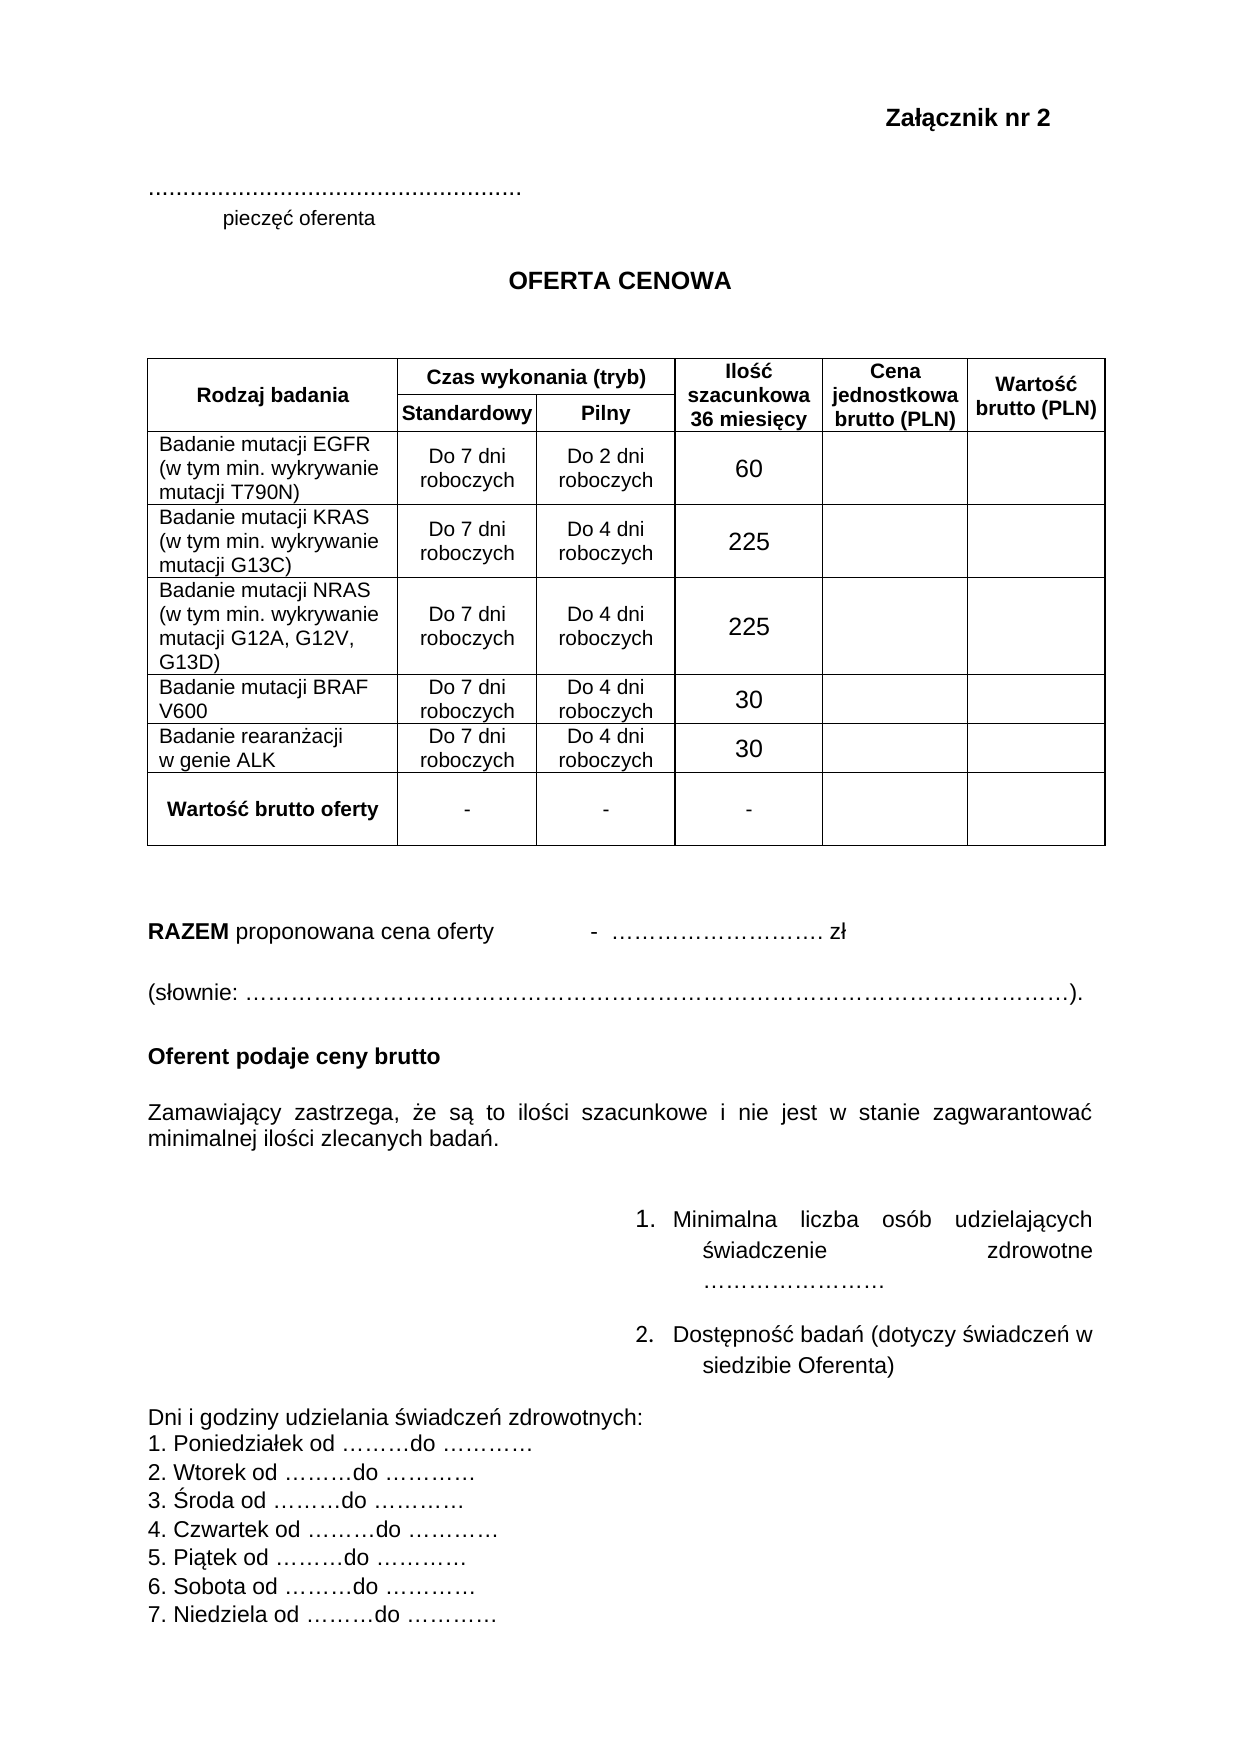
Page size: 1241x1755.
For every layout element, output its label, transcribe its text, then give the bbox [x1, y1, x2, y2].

table_cell Badanie mutacji KRAS (w tym min. wykrywanie mutacji G13C) [148, 505, 397, 577]
table_cell [968, 773, 1104, 845]
list Dostępność badań (dotyczy świadczeń w siedzibie Oferenta) [635, 1318, 1093, 1379]
table_cell 225 [676, 578, 822, 674]
table_cell Do 2 dni roboczych [537, 432, 674, 504]
table_cell Badanie mutacji BRAF V600 [148, 675, 397, 723]
text 2. Wtorek od ………do ………… [148, 1458, 1093, 1485]
table_cell [968, 432, 1104, 504]
text Dni i godziny udzielania świadczeń zdrowotnych: [148, 1403, 1093, 1430]
table_cell 30 [676, 675, 822, 723]
table_cell - [398, 773, 536, 845]
text (słownie: ………………………………………………………………………………………………). [148, 979, 1093, 1005]
table_cell [823, 505, 967, 577]
text 5. Piątek od ………do ………… [148, 1544, 1093, 1570]
table_cell Standardowy [398, 395, 536, 431]
table_header Ilość szacunkowa 36 miesięcy [676, 359, 822, 431]
table_cell [823, 432, 967, 504]
table_cell [968, 505, 1104, 577]
list Minimalna liczba osób udzielających świadczenie zdrowotne …………………… [635, 1204, 1093, 1293]
table_cell Badanie mutacji NRAS (w tym min. wykrywanie mutacji G12A, G12V, G13D) [148, 578, 397, 674]
table_cell Pilny [537, 395, 674, 431]
table_header Rodzaj badania [148, 359, 397, 431]
text Załącznik nr 2 [811, 103, 1093, 132]
table_header Czas wykonania (tryb) [398, 359, 674, 394]
table_cell 225 [676, 505, 822, 577]
table_cell [968, 724, 1104, 772]
table_cell Do 4 dni roboczych [537, 578, 674, 674]
text 6. Sobota od ………do ………… [148, 1573, 1093, 1599]
text pieczęć oferenta [148, 206, 1093, 230]
table_cell Do 7 dni roboczych [398, 675, 536, 723]
table_cell Do 7 dni roboczych [398, 724, 536, 772]
text 3. Środa od ………do ………… [148, 1487, 1093, 1513]
table_cell [968, 675, 1104, 723]
table_cell [968, 578, 1104, 674]
table_cell [823, 578, 967, 674]
table_header Cena jednostkowa brutto (PLN) [823, 359, 967, 431]
table_cell Do 7 dni roboczych [398, 505, 536, 577]
text 7. Niedziela od ………do ………… [148, 1601, 1093, 1627]
table_cell Wartość brutto oferty [148, 773, 397, 845]
table_cell - [537, 773, 674, 845]
table_cell Badanie rearanżacji w genie ALK [148, 724, 397, 772]
table_cell Do 4 dni roboczych [537, 505, 674, 577]
table_cell Do 4 dni roboczych [537, 675, 674, 723]
table_cell [823, 773, 967, 845]
table_cell Badanie mutacji EGFR (w tym min. wykrywanie mutacji T790N) [148, 432, 397, 504]
text Oferent podaje ceny brutto [148, 1043, 1093, 1069]
table_cell [823, 724, 967, 772]
table_cell [823, 675, 967, 723]
table_cell Do 7 dni roboczych [398, 578, 536, 674]
text OFERTA CENOWA [148, 266, 1093, 294]
table_cell 60 [676, 432, 822, 504]
text ...................................................... [148, 171, 1093, 200]
table_header Wartość brutto (PLN) [968, 359, 1104, 431]
table_cell 30 [676, 724, 822, 772]
table_cell - [676, 773, 822, 845]
table_cell Do 7 dni roboczych [398, 432, 536, 504]
table_cell Do 4 dni roboczych [537, 724, 674, 772]
text 1. Poniedziałek od ………do ………… [148, 1430, 1093, 1456]
text Zamawiający zastrzega, że są to ilości szacunkowe i nie jest w stanie zagwarantować minimalnej ilości zlecanych badań. [148, 1099, 1093, 1152]
text RAZEM proponowana cena oferty - ………………………. zł [148, 918, 1093, 973]
text 4. Czwartek od ………do ………… [148, 1516, 1093, 1542]
